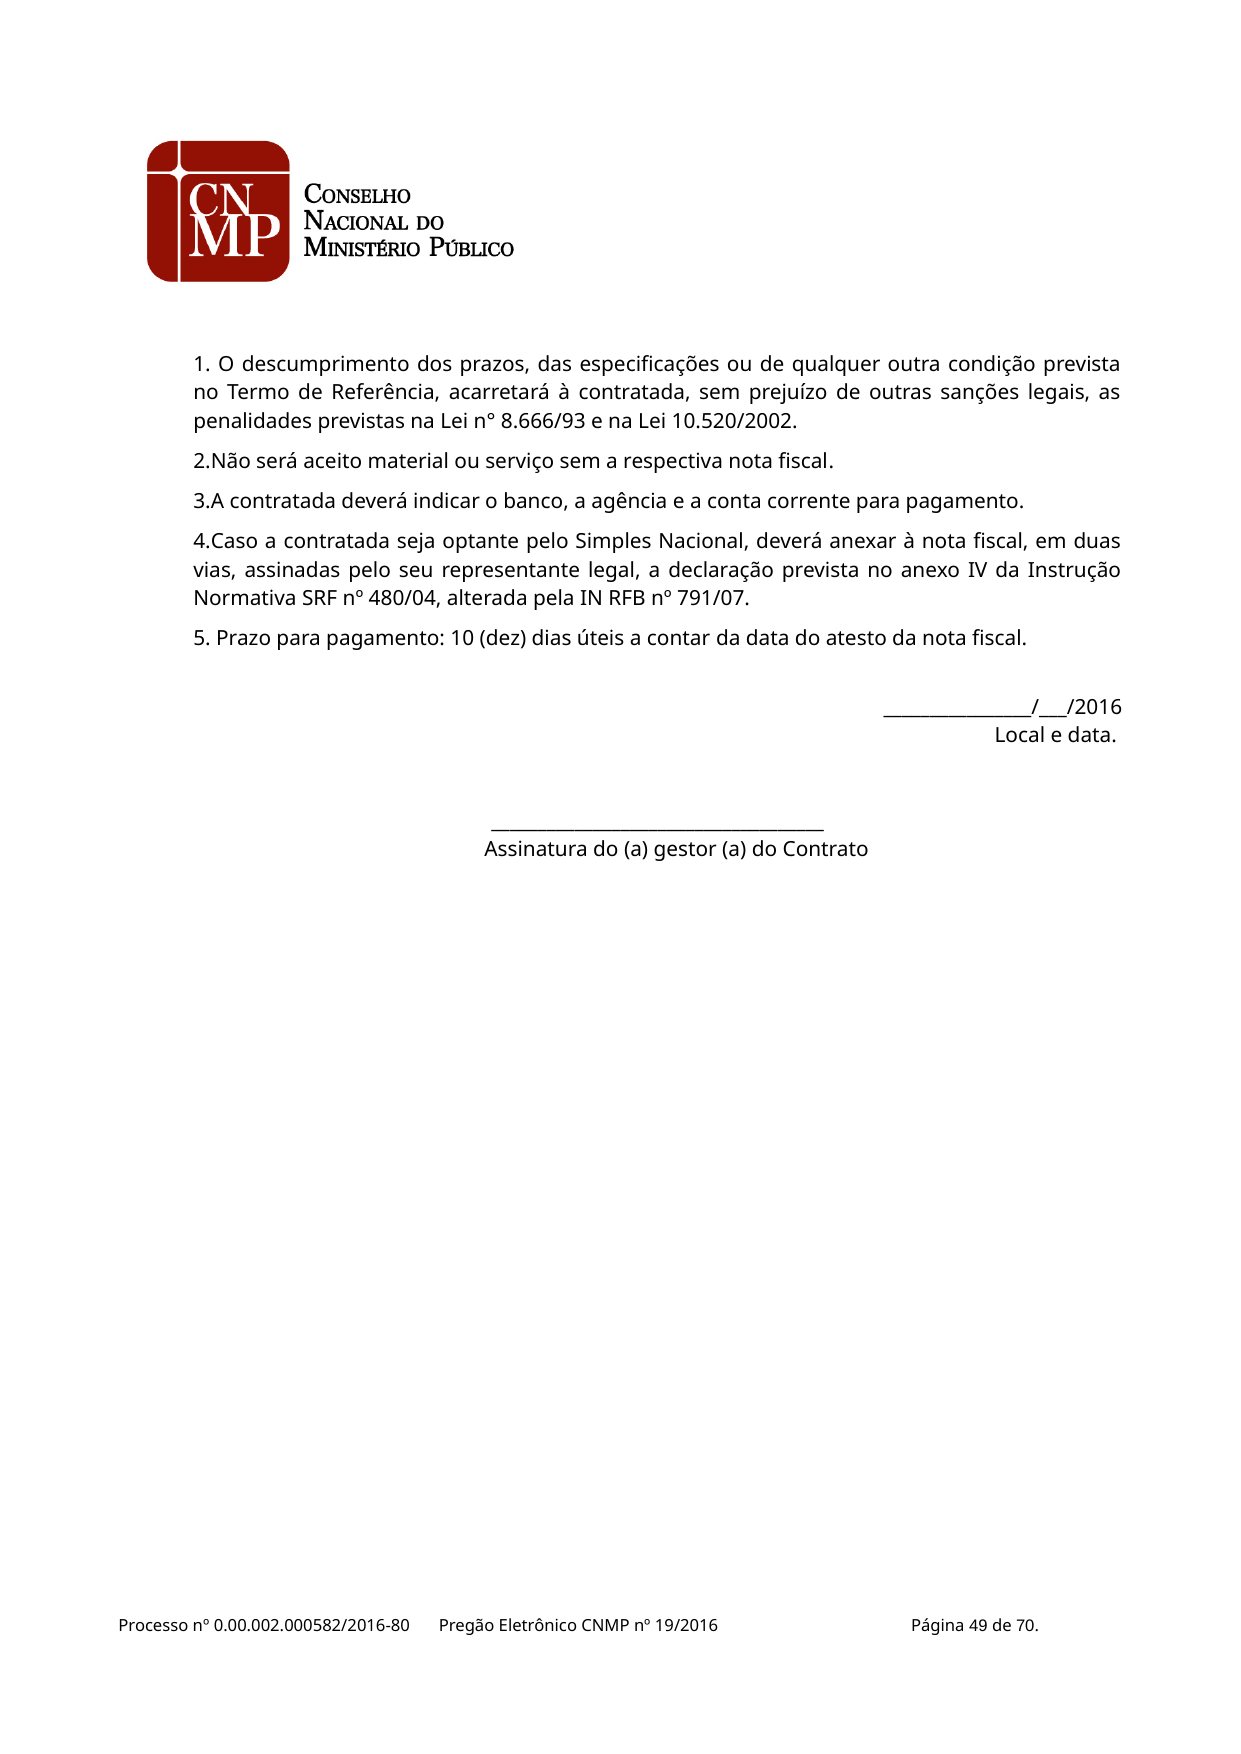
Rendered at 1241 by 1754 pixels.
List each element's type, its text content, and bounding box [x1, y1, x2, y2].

list ________________/___/2016 [156, 692, 1122, 721]
list 2.Não será aceito material ou serviço sem a respectiva nota fiscal. [156, 446, 1122, 474]
picture [122, 118, 530, 304]
list ____________________________________ [156, 806, 1122, 834]
list Assinatura do (a) gestor (a) do Contrato [193, 834, 1122, 863]
list 4.Caso a contratada seja optante pelo Simples Nacional, deverá anexar à nota fiscal, em duas vias, assinadas pelo seu representante legal, a declaração prevista no anexo IV da Instrução Normativa SRF nº 480/04, alterada pela IN RFB nº 791/07. [156, 526, 1122, 612]
list Local e data. [156, 721, 1122, 749]
list 5. Prazo para pagamento: 10 (dez) dias úteis a contar da data do atesto da nota fiscal. [156, 623, 1122, 652]
list 3.A contratada deverá indicar o banco, a agência e a conta corrente para pagamento. [156, 486, 1122, 514]
list 1. O descumprimento dos prazos, das especificações ou de qualquer outra condição prevista no Termo de Referência, acarretará à contratada, sem prejuízo de outras sanções legais, as penalidades previstas na Lei n° 8.666/93 e na Lei 10.520/2002. [156, 349, 1122, 434]
